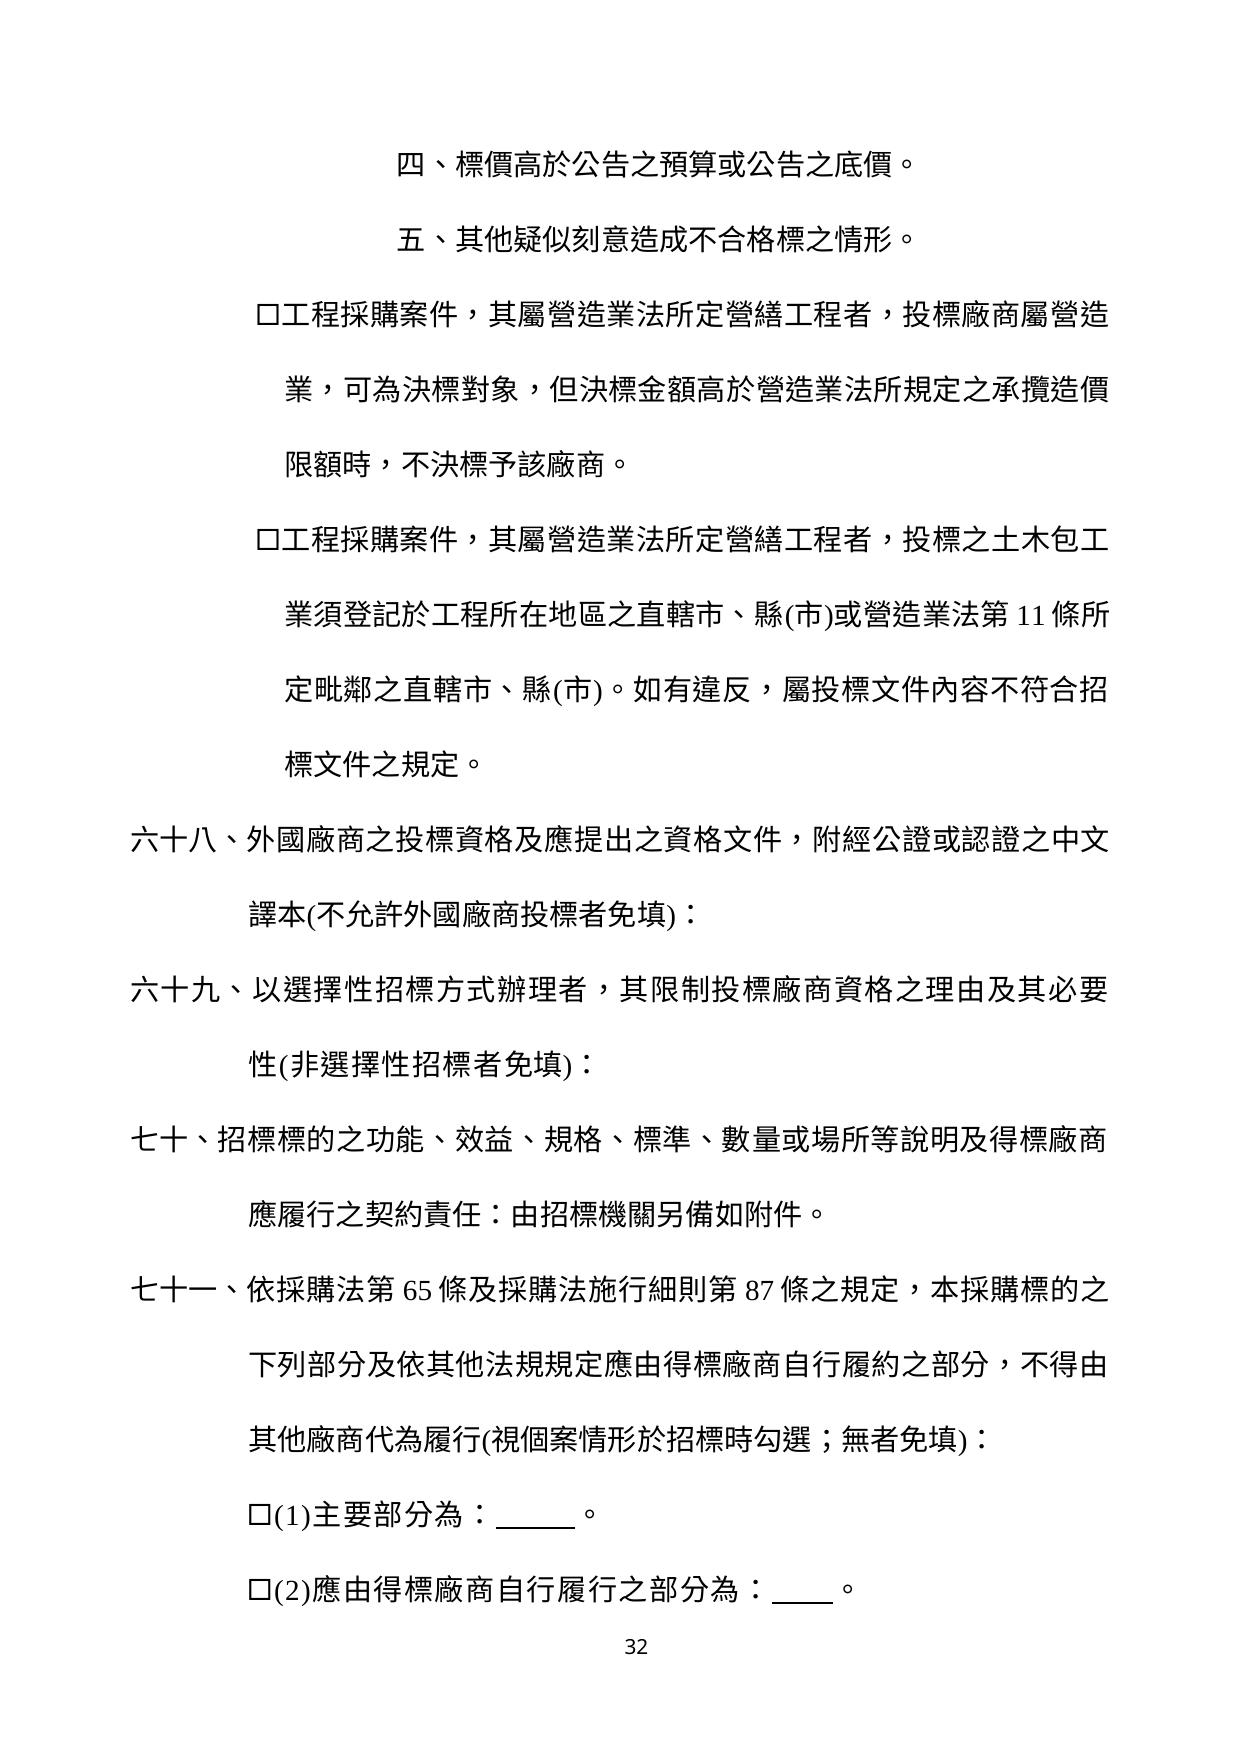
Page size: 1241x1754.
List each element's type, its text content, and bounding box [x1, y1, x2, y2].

list 外國廠商之投標資格及應提出之資格文件，附經公證或認證之中文譯本(不允許外國廠商投標者免填)： [130, 800, 1110, 950]
text 五、其他疑似刻意造成不合格標之情形。 [397, 200, 1110, 275]
list 依採購法第65條及採購法施行細則第87條之規定，本採購標的之下列部分及依其他法規規定應由得標廠商自行履約之部分，不得由其他廠商代為履行(視個案情形於招標時勾選；無者免填)： [130, 1250, 1110, 1475]
text (1)主要部分為： 。 [130, 1475, 1110, 1550]
list 以選擇性招標方式辦理者，其限制投標廠商資格之理由及其必要性(非選擇性招標者免填)： [130, 950, 1110, 1100]
text 四、標價高於公告之預算或公告之底價。 [397, 125, 1110, 200]
text (2)應由得標廠商自行履行之部分為： 。 [130, 1550, 1110, 1625]
list 招標標的之功能、效益、規格、標準、數量或場所等說明及得標廠商應履行之契約責任：由招標機關另備如附件。 [130, 1100, 1110, 1250]
text 工程採購案件，其屬營造業法所定營繕工程者，投標廠商屬營造業，可為決標對象，但決標金額高於營造業法所規定之承攬造價限額時，不決標予該廠商。 [255, 275, 1110, 500]
text 工程採購案件，其屬營造業法所定營繕工程者，投標之土木包工業須登記於工程所在地區之直轄市、縣(市)或營造業法第11條所定毗鄰之直轄市、縣(市)。如有違反，屬投標文件內容不符合招標文件之規定。 [255, 500, 1110, 800]
